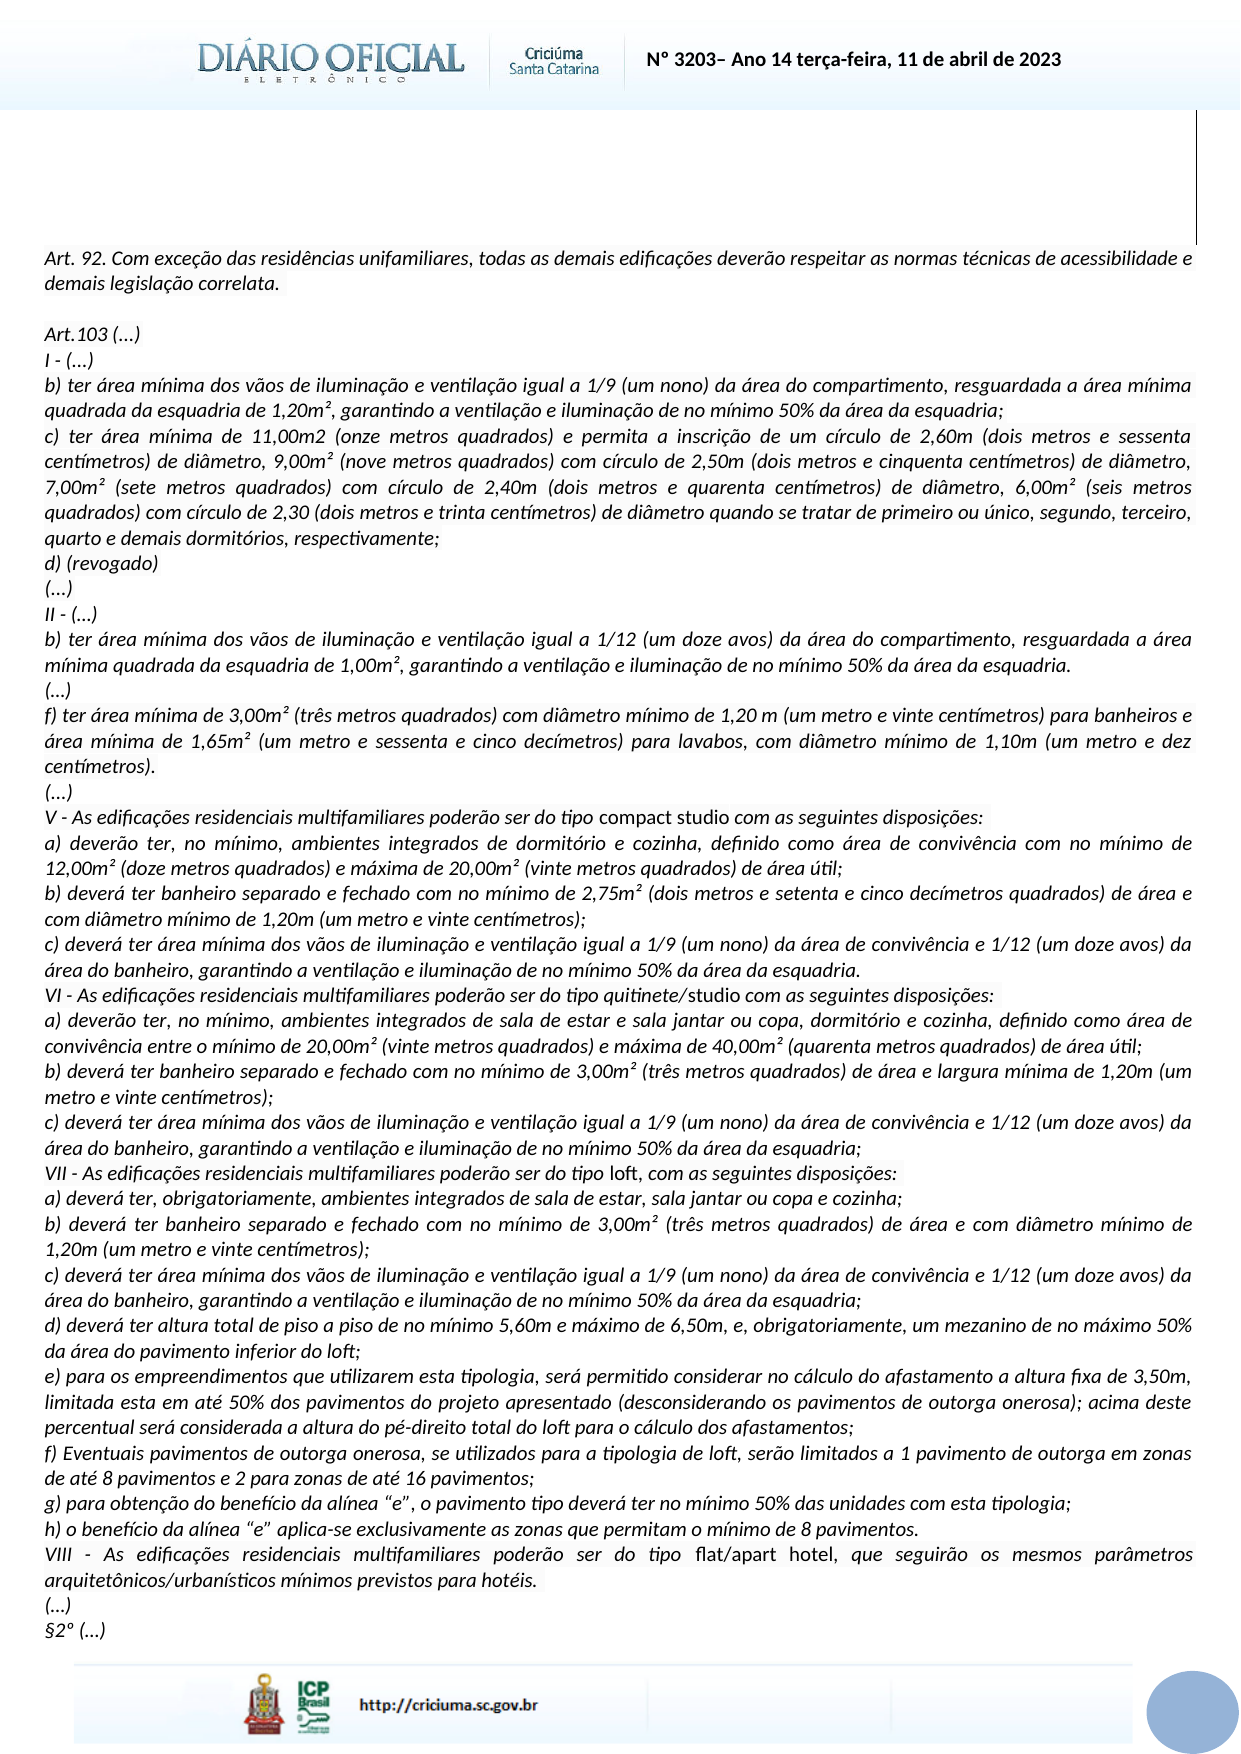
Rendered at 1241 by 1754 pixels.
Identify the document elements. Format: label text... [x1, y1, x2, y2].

text Art.103 (...) [44, 321, 1196, 347]
text e) para os empreendimentos que utilizarem esta tipologia, será permitido considerar no cálculo do afastamento a altura fixa de 3,50m, limitada esta em até 50% dos pavimentos do projeto apresentado (desconsiderando os pavimentos de outorga onerosa); acima deste percentual será considerada a altura do pé-direito total do loft para o cálculo dos afastamentos; [44, 1363, 1196, 1440]
text b) ter área mínima dos vãos de iluminação e ventilação igual a 1/12 (um doze avos) da área do compartimento, resguardada a área mínima quadrada da esquadria de 1,00m², garantindo a ventilação e iluminação de no mínimo 50% da área da esquadria. [44, 626, 1196, 677]
text I - (...) [44, 347, 1196, 372]
text VII - As edificações residenciais multifamiliares poderão ser do tipo loft, com as seguintes disposições: [44, 1160, 1196, 1186]
text b) deverá ter banheiro separado e fechado com no mínimo de 2,75m² (dois metros e setenta e cinco decímetros quadrados) de área e com diâmetro mínimo de 1,20m (um metro e vinte centímetros); [44, 881, 1196, 931]
text (...) [44, 779, 1196, 804]
text (…) [44, 677, 1196, 703]
text b) ter área mínima dos vãos de iluminação e ventilação igual a 1/9 (um nono) da área do compartimento, resguardada a área mínima quadrada da esquadria de 1,20m², garantindo a ventilação e iluminação de no mínimo 50% da área da esquadria; [44, 372, 1196, 423]
text a) deverão ter, no mínimo, ambientes integrados de sala de estar e sala jantar ou copa, dormitório e cozinha, definido como área de convivência entre o mínimo de 20,00m² (vinte metros quadrados) e máxima de 40,00m² (quarenta metros quadrados) de área útil; [44, 1008, 1196, 1058]
text VI - As edificações residenciais multifamiliares poderão ser do tipo quitinete/studio com as seguintes disposições: [44, 982, 1196, 1008]
text a) deverá ter, obrigatoriamente, ambientes integrados de sala de estar, sala jantar ou copa e cozinha; [44, 1186, 1196, 1211]
text §2º (…) [44, 1618, 1196, 1643]
text d) (revogado) [44, 550, 1196, 576]
text II - (…) [44, 601, 1196, 626]
text c) deverá ter área mínima dos vãos de iluminação e ventilação igual a 1/9 (um nono) da área de convivência e 1/12 (um doze avos) da área do banheiro, garantindo a ventilação e iluminação de no mínimo 50% da área da esquadria; [44, 1109, 1196, 1160]
text (…) [44, 1592, 1196, 1618]
text c) deverá ter área mínima dos vãos de iluminação e ventilação igual a 1/9 (um nono) da área de convivência e 1/12 (um doze avos) da área do banheiro, garantindo a ventilação e iluminação de no mínimo 50% da área da esquadria. [44, 931, 1196, 982]
text (...) [44, 576, 1196, 601]
text f) Eventuais pavimentos de outorga onerosa, se utilizados para a tipologia de loft, serão limitados a 1 pavimento de outorga em zonas de até 8 pavimentos e 2 para zonas de até 16 pavimentos; [44, 1440, 1196, 1491]
text V - As edificações residenciais multifamiliares poderão ser do tipo compact studio com as seguintes disposições: [44, 804, 1196, 830]
text h) o benefício da alínea “e” aplica-se exclusivamente as zonas que permitam o mínimo de 8 pavimentos. [44, 1516, 1196, 1541]
text b) deverá ter banheiro separado e fechado com no mínimo de 3,00m² (três metros quadrados) de área e com diâmetro mínimo de 1,20m (um metro e vinte centímetros); [44, 1211, 1196, 1262]
text d) deverá ter altura total de piso a piso de no mínimo 5,60m e máximo de 6,50m, e, obrigatoriamente, um mezanino de no máximo 50% da área do pavimento inferior do loft; [44, 1313, 1196, 1363]
text VIII - As edificações residenciais multifamiliares poderão ser do tipo flat/apart hotel, que seguirão os mesmos parâmetros arquitetônicos/urbanísticos mínimos previstos para hotéis. [44, 1541, 1196, 1592]
text Art. 92. Com exceção das residências unifamiliares, todas as demais edificações deverão respeitar as normas técnicas de acessibilidade e demais legislação correlata. [44, 245, 1196, 296]
text b) deverá ter banheiro separado e fechado com no mínimo de 3,00m² (três metros quadrados) de área e largura mínima de 1,20m (um metro e vinte centímetros); [44, 1058, 1196, 1109]
text a) deverão ter, no mínimo, ambientes integrados de dormitório e cozinha, definido como área de convivência com no mínimo de 12,00m² (doze metros quadrados) e máxima de 20,00m² (vinte metros quadrados) de área útil; [44, 830, 1196, 881]
text c) ter área mínima de 11,00m2 (onze metros quadrados) e permita a inscrição de um círculo de 2,60m (dois metros e sessenta centímetros) de diâmetro, 9,00m² (nove metros quadrados) com círculo de 2,50m (dois metros e cinquenta centímetros) de diâmetro, 7,00m² (sete metros quadrados) com círculo de 2,40m (dois metros e quarenta centímetros) de diâmetro, 6,00m² (seis metros quadrados) com círculo de 2,30 (dois metros e trinta centímetros) de diâmetro quando se tratar de primeiro ou único, segundo, terceiro, quarto e demais dormitórios, respectivamente; [44, 423, 1196, 550]
text c) deverá ter área mínima dos vãos de iluminação e ventilação igual a 1/9 (um nono) da área de convivência e 1/12 (um doze avos) da área do banheiro, garantindo a ventilação e iluminação de no mínimo 50% da área da esquadria; [44, 1262, 1196, 1313]
text g) para obtenção do benefício da alínea “e”, o pavimento tipo deverá ter no mínimo 50% das unidades com esta tipologia; [44, 1491, 1196, 1516]
text f) ter área mínima de 3,00m² (três metros quadrados) com diâmetro mínimo de 1,20 m (um metro e vinte centímetros) para banheiros e área mínima de 1,65m² (um metro e sessenta e cinco decímetros) para lavabos, com diâmetro mínimo de 1,10m (um metro e dez centímetros). [44, 703, 1196, 779]
